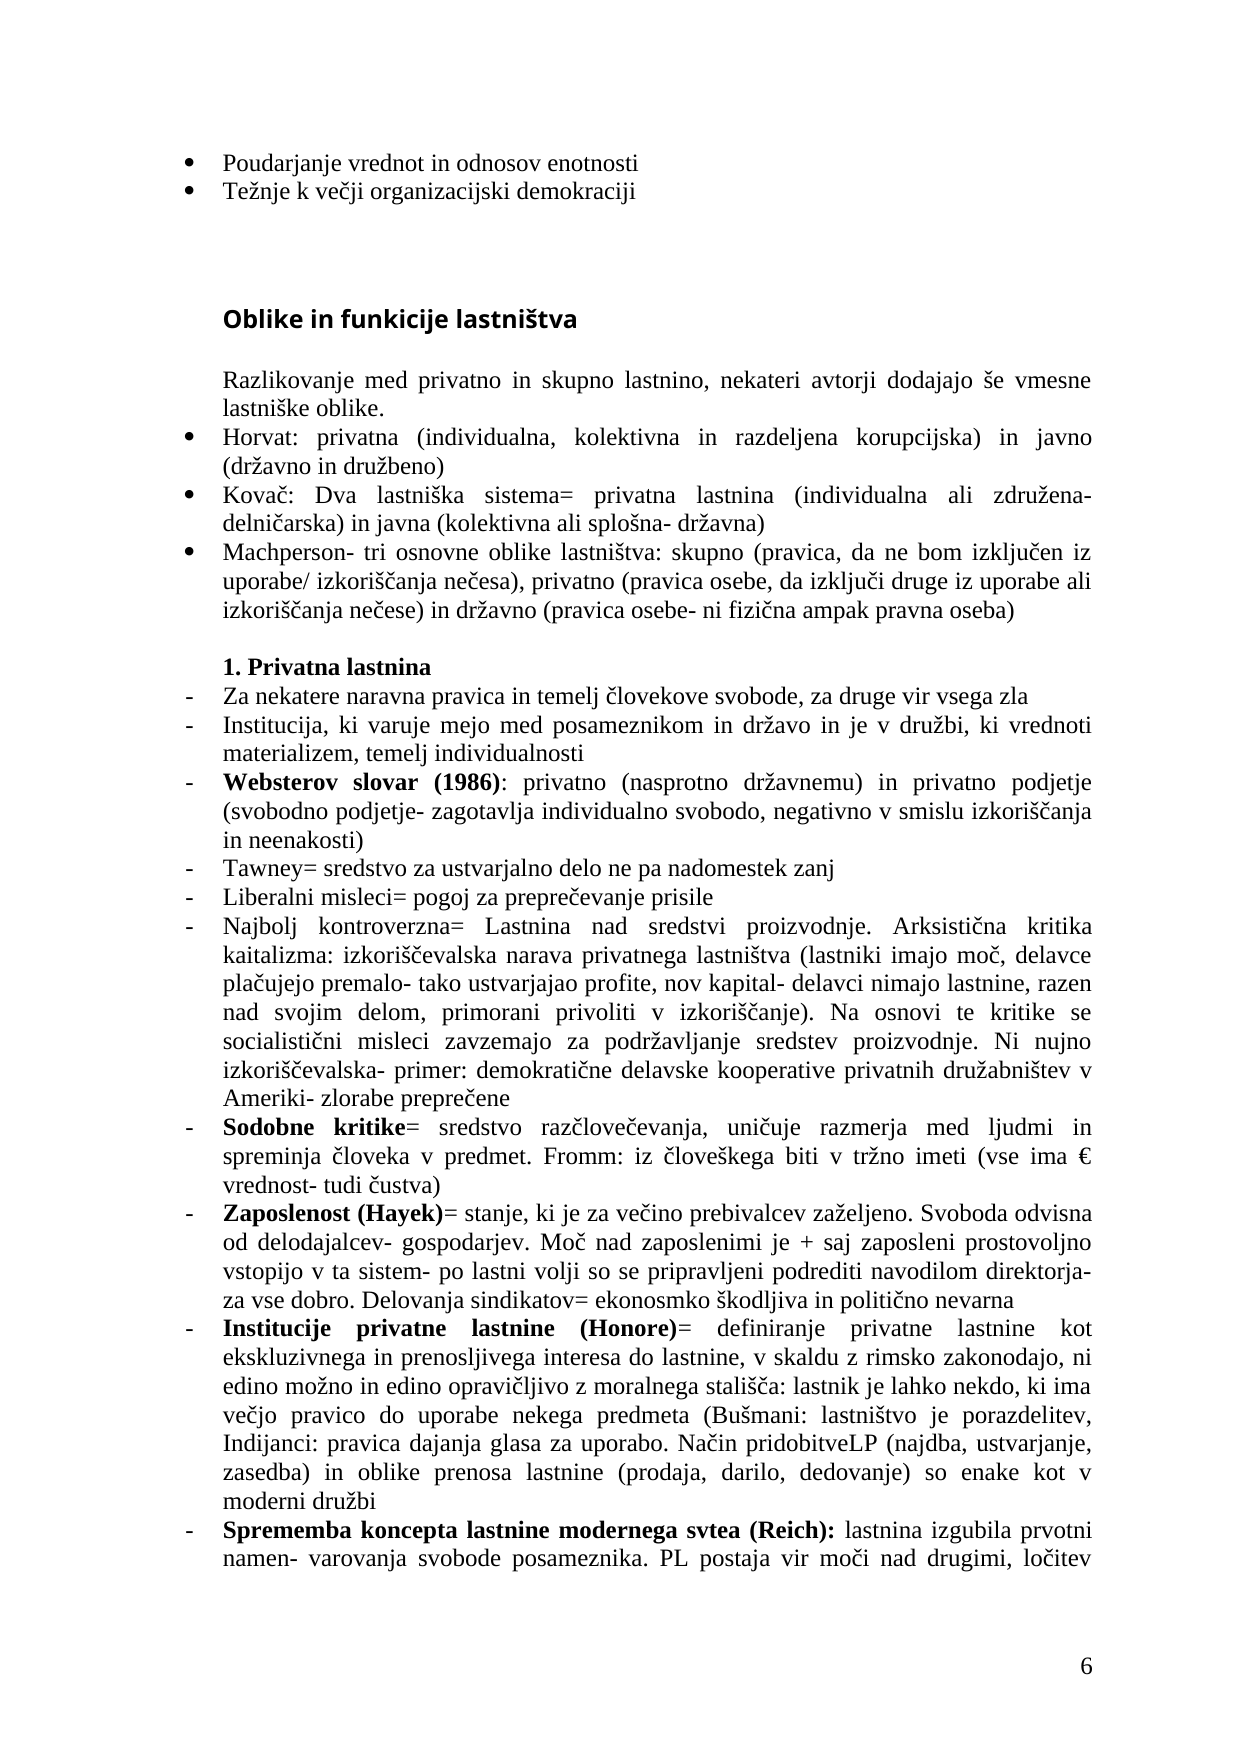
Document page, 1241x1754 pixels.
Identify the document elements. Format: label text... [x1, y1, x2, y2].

list 1. Privatna lastnina [185, 652, 1093, 681]
list Liberalni misleci= pogoj za preprečevanje prisile [185, 882, 1093, 911]
list Sodobne kritike= sredstvo razčlovečevanja, uničuje razmerja med ljudmi in spreminja človeka v predmet. Fromm: iz človeškega biti v tržno imeti (vse ima € vrednost- tudi čustva) [185, 1112, 1093, 1198]
list Težnje k večji organizacijski demokraciji [185, 176, 1093, 205]
list Websterov slovar (1986): privatno (nasprotno državnemu) in privatno podjetje (svobodno podjetje- zagotavlja individualno svobodo, negativno v smislu izkoriščanja in neenakosti) [185, 767, 1093, 853]
list Institucije privatne lastnine (Honore)= definiranje privatne lastnine kot ekskluzivnega in prenosljivega interesa do lastnine, v skaldu z rimsko zakonodajo, ni edino možno in edino opravičljivo z moralnega stališča: lastnik je lahko nekdo, ki ima večjo pravico do uporabe nekega predmeta (Bušmani: lastništvo je porazdelitev, Indijanci: pravica dajanja glasa za uporabo. Način pridobitveLP (najdba, ustvarjanje, zasedba) in oblike prenosa lastnine (prodaja, darilo, dedovanje) so enake kot v moderni družbi [185, 1313, 1093, 1515]
list Oblike in funkicije lastništva [185, 302, 1093, 336]
list Tawney= sredstvo za ustvarjalno delo ne pa nadomestek zanj [185, 853, 1093, 882]
list Za nekatere naravna pravica in temelj človekove svobode, za druge vir vsega zla [185, 681, 1093, 710]
list Najbolj kontroverzna= Lastnina nad sredstvi proizvodnje. Arksistična kritika kaitalizma: izkoriščevalska narava privatnega lastništva (lastniki imajo moč, delavce plačujejo premalo- tako ustvarjajao profite, nov kapital- delavci nimajo lastnine, razen nad svojim delom, primorani privoliti v izkoriščanje). Na osnovi te kritike se socialistični misleci zavzemajo za podržavljanje sredstev proizvodnje. Ni nujno izkoriščevalska- primer: demokratične delavske kooperative privatnih družabništev v Ameriki- zlorabe preprečene [185, 911, 1093, 1112]
list Razlikovanje med privatno in skupno lastnino, nekateri avtorji dodajajo še vmesne lastniške oblike. [185, 365, 1093, 422]
list Institucija, ki varuje mejo med posameznikom in državo in je v družbi, ki vrednoti materializem, temelj individualnosti [185, 710, 1093, 767]
list Sprememba koncepta lastnine modernega svtea (Reich): lastnina izgubila prvotni namen- varovanja svobode posameznika. PL postaja vir moči nad drugimi, ločitev [185, 1515, 1093, 1572]
list Zaposlenost (Hayek)= stanje, ki je za večino prebivalcev zaželjeno. Svoboda odvisna od delodajalcev- gospodarjev. Moč nad zaposlenimi je + saj zaposleni prostovoljno vstopijo v ta sistem- po lastni volji so se pripravljeni podrediti navodilom direktorja- za vse dobro. Delovanja sindikatov= ekonosmko škodljiva in politično nevarna [185, 1198, 1093, 1313]
list Horvat: privatna (individualna, kolektivna in razdeljena korupcijska) in javno (državno in družbeno) [185, 422, 1093, 480]
list Poudarjanje vrednot in odnosov enotnosti [185, 148, 1093, 176]
list Machperson- tri osnovne oblike lastništva: skupno (pravica, da ne bom izključen iz uporabe/ izkoriščanja nečesa), privatno (pravica osebe, da izključi druge iz uporabe ali izkoriščanja nečese) in državno (pravica osebe- ni fizična ampak pravna oseba) [185, 537, 1093, 623]
list Kovač: Dva lastniška sistema= privatna lastnina (individualna ali združena- delničarska) in javna (kolektivna ali splošna- državna) [185, 480, 1093, 537]
